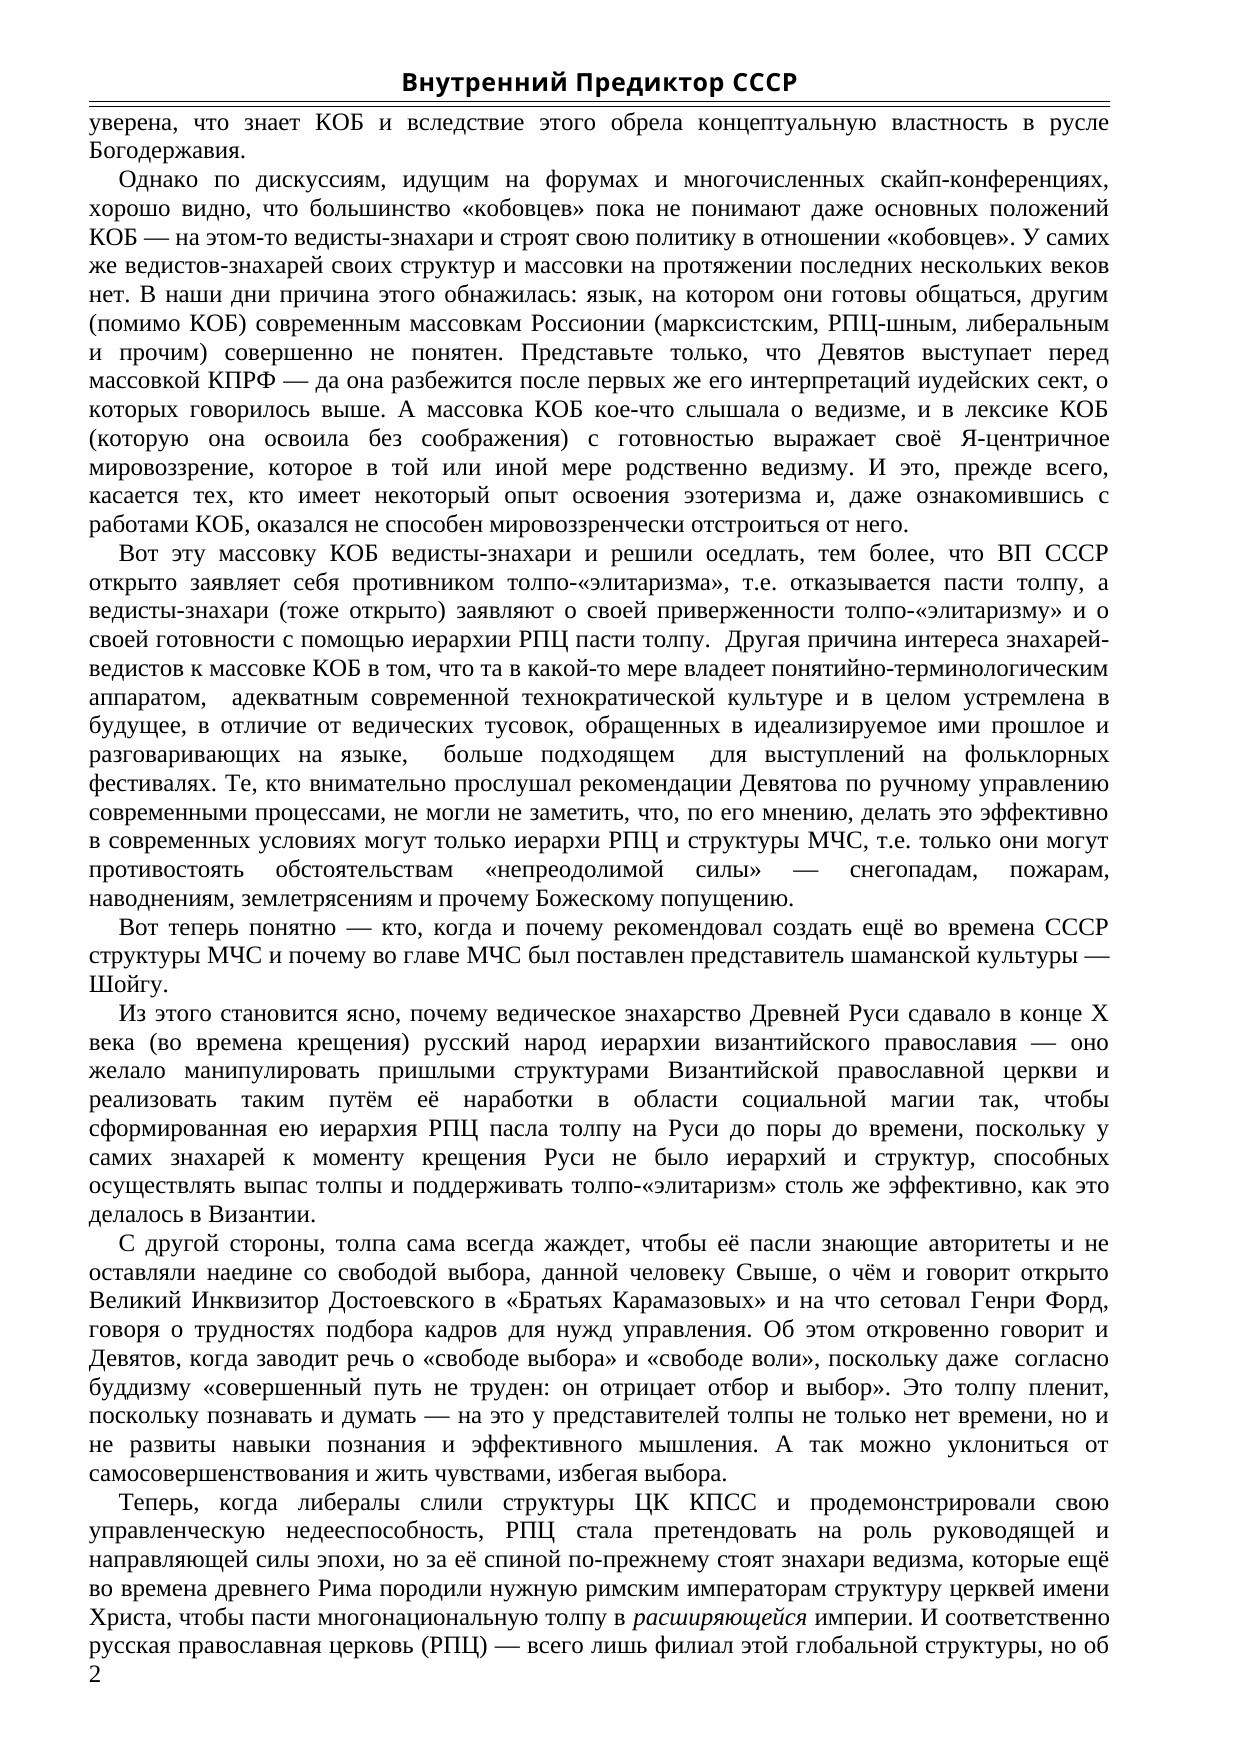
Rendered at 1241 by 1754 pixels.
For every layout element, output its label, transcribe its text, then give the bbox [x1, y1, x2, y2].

text Вот эту массовку КОБ ведисты-знахари и решили оседлать, тем более, что ВП СССР открыто заявляет себя противником толпо-«элитаризма», т.е. отказывается пасти толпу, а ведисты-знахари (тоже открыто) заявляют о своей приверженности толпо-«элитаризму» и о своей готовности с помощью иерархии РПЦ пасти толпу. Другая причина интереса знахарей-ведистов к массовке КОБ в том, что та в какой-то мере владеет понятийно-терминологическим аппаратом, адекватным современной технократической культуре и в целом устремлена в будущее, в отличие от ведических тусовок, обращенных в идеализируемое ими прошлое и разговаривающих на языке, больше подходящем для выступлений на фольклорных фестивалях. Те, кто внимательно прослушал рекомендации Девятова по ручному управлению современными процессами, не могли не заметить, что, по его мнению, делать это эффективно в современных условиях могут только иерархи РПЦ и структуры МЧС, т.е. только они могут противостоять обстоятельствам «непреодолимой силы» — снегопадам, пожарам, наводнениям, землетрясениям и прочему Божескому попущению. [89, 538, 1110, 912]
text Однако по дискуссиям, идущим на форумах и многочисленных скайп-конференциях, хорошо видно, что большинство «кобовцев» пока не понимают даже основных положений КОБ — на этом-то ведисты-знахари и строят свою политику в отношении «кобовцев». У самих же ведистов-знахарей своих структур и массовки на протяжении последних нескольких веков нет. В наши дни причина этого обнажилась: язык, на котором они готовы общаться, другим (помимо КОБ) современным массовкам Россионии (марксистским, РПЦ-шным, либеральным и прочим) совершенно не понятен. Представьте только, что Девятов выступает перед массовкой КПРФ — да она разбежится после первых же его интерпретаций иудейских сект, о которых говорилось выше. А массовка КОБ кое-что слышала о ведизме, и в лексике КОБ (которую она освоила без соображения) с готовностью выражает своё Я-центричное мировоззрение, которое в той или иной мере родственно ведизму. И это, прежде всего, касается тех, кто имеет некоторый опыт освоения эзотеризма и, даже ознакомившись с работами КОБ, оказался не способен мировоззренчески отстроиться от него. [89, 164, 1110, 538]
text Из этого становится ясно, почему ведическое знахарство Древней Руси сдавало в конце Х века (во времена крещения) русский народ иерархии византийского православия — оно желало манипулировать пришлыми структурами Византийской православной церкви и реализовать таким путём её наработки в области социальной магии так, чтобы сформированная ею иерархия РПЦ пасла толпу на Руси до поры до времени, поскольку у самих знахарей к моменту крещения Руси не было иерархий и структур, способных осуществлять выпас толпы и поддерживать толпо-«элитаризм» столь же эффективно, как это делалось в Византии. [89, 998, 1110, 1228]
text уверена, что знает КОБ и вследствие этого обрела концептуальную властность в русле Богодержавия. [89, 107, 1110, 164]
text С другой стороны, толпа сама всегда жаждет, чтобы её пасли знающие авторитеты и не оставляли наедине со свободой выбора, данной человеку Свыше, о чём и говорит открыто Великий Инквизитор Достоевского в «Братьях Карамазовых» и на что сетовал Генри Форд, говоря о трудностях подбора кадров для нужд управления. Об этом откровенно говорит и Девятов, когда заводит речь о «свободе выбора» и «свободе воли», поскольку даже согласно буддизму «совершенный путь не труден: он отрицает отбор и выбор». Это толпу пленит, поскольку познавать и думать — на это у представителей толпы не только нет времени, но и не развиты навыки познания и эффективного мышления. А так можно уклониться от самосовершенствования и жить чувствами, избегая выбора. [89, 1228, 1110, 1487]
text Теперь, когда либералы слили структуры ЦК КПСС и продемонстрировали свою управленческую недееспособность, РПЦ стала претендовать на роль руководящей и направляющей силы эпохи, но за её спиной по-прежнему стоят знахари ведизма, которые ещё во времена древнего Рима породили нужную римским императорам структуру церквей имени Христа, чтобы пасти многонациональную толпу в расширяющейся империи. И соответственно русская православная церковь (РПЦ) — всего лишь филиал этой глобальной структуры, но об [89, 1487, 1110, 1659]
text Вот теперь понятно — кто, когда и почему рекомендовал создать ещё во времена СССР структуры МЧС и почему во главе МЧС был поставлен представитель шаманской культуры — Шойгу. [89, 912, 1110, 998]
